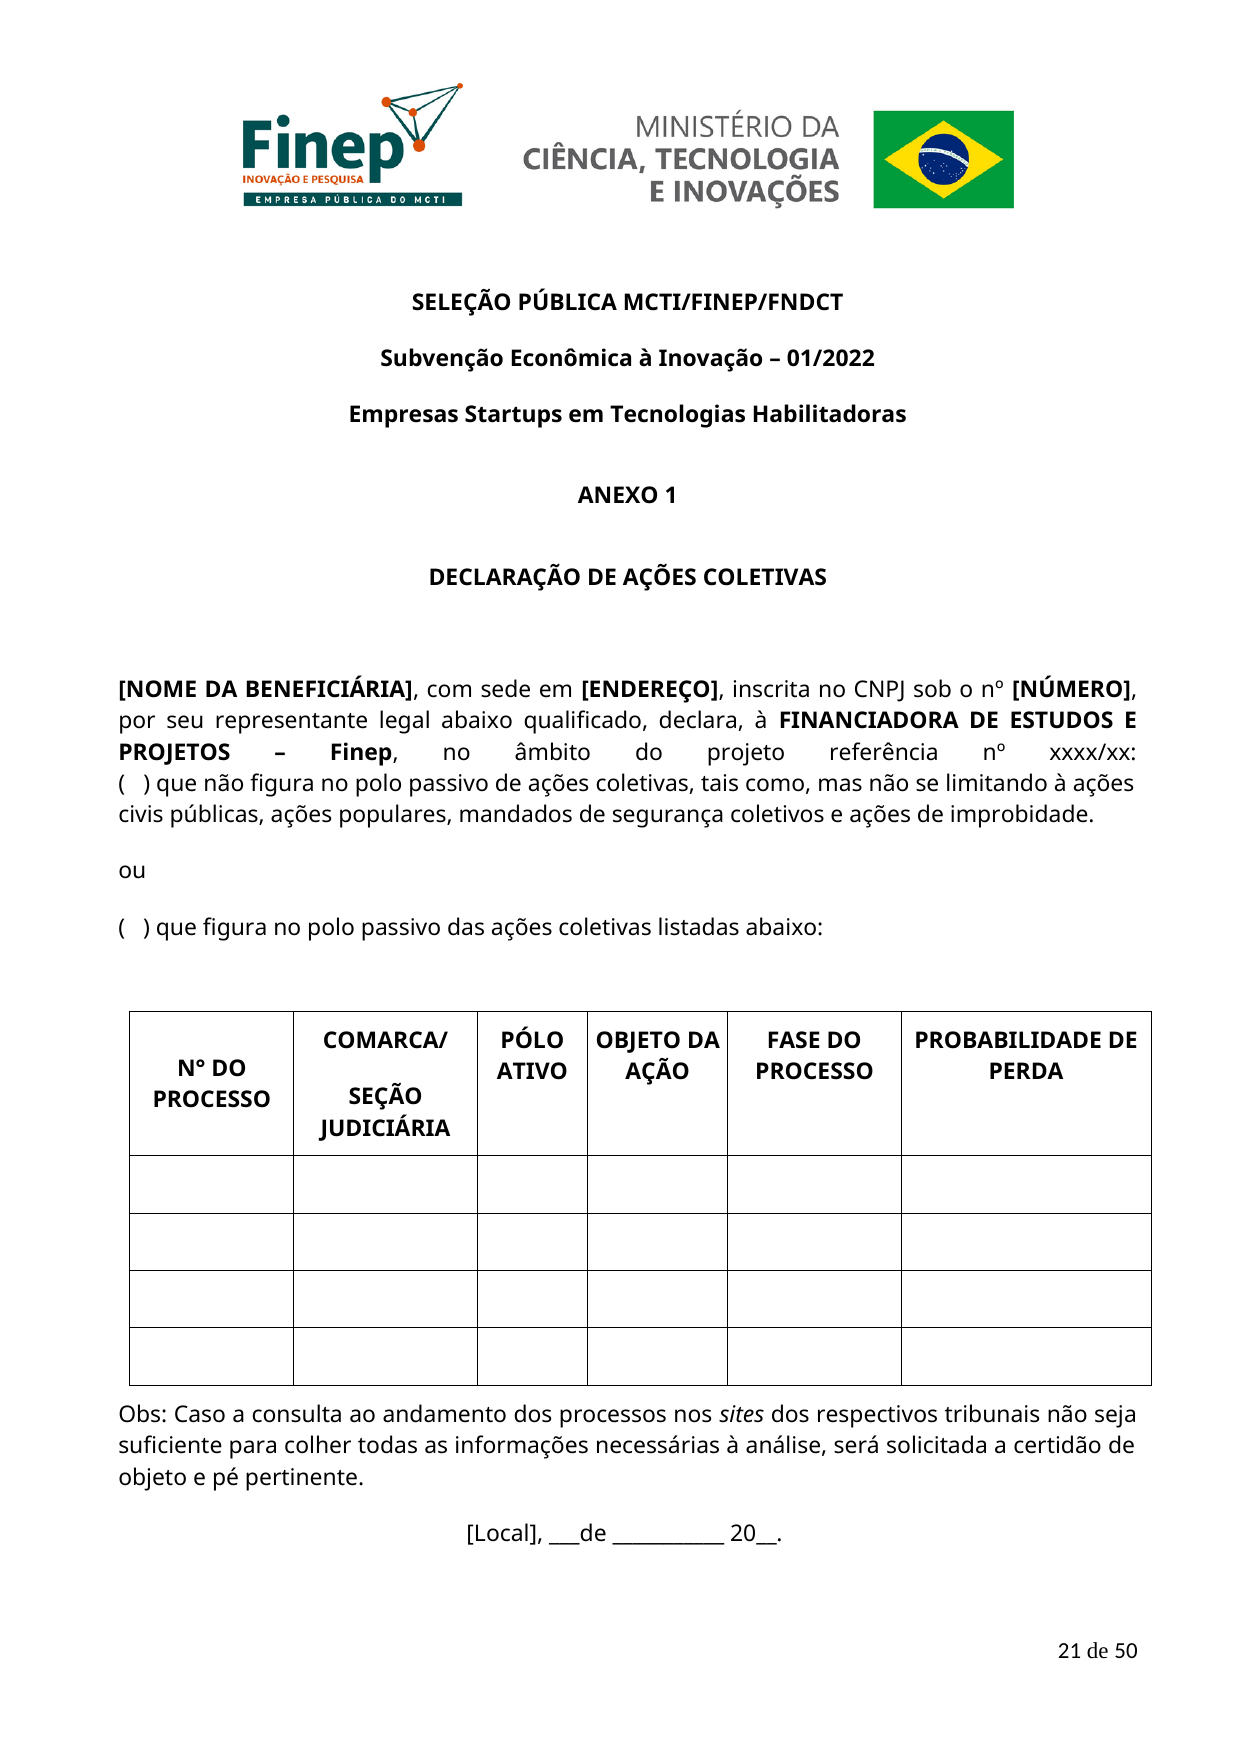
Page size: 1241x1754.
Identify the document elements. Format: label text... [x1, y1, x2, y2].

text ANEXO 1 [118, 479, 1137, 511]
table_cell [588, 1156, 727, 1213]
table_cell [294, 1328, 477, 1384]
table_cell [294, 1214, 477, 1270]
text Empresas Startups em Tecnologias Habilitadoras [118, 398, 1137, 429]
table_cell [902, 1156, 1151, 1213]
table_cell [130, 1214, 293, 1270]
table_cell [728, 1156, 901, 1213]
text [NOME DA BENEFICIÁRIA], com sede em [ENDEREÇO], inscrita no CNPJ sob o nº [NÚMERO], por seu representante legal abaixo qualificado, declara, à FINANCIADORA DE ESTUDOS E PROJETOS – Finep, no âmbito do projeto referência nº xxxx/xx: ( ) que não figura no polo passivo de ações coletivas, tais como, mas não se limitando à ações civis públicas, ações populares, mandados de segurança coletivos e ações de improbidade. [118, 673, 1137, 829]
table_header PÓLO ATIVO [478, 1012, 587, 1155]
table_cell [588, 1271, 727, 1327]
table_cell [728, 1328, 901, 1384]
table_header COMARCA/ SEÇÃO JUDICIÁRIA [294, 1012, 477, 1155]
table_cell [588, 1214, 727, 1270]
text Obs: Caso a consulta ao andamento dos processos nos sites dos respectivos tribunais não seja suficiente para colher todas as informações necessárias à análise, será solicitada a certidão de objeto e pé pertinente. [118, 1398, 1137, 1492]
text ou [118, 854, 1137, 886]
table_cell [902, 1328, 1151, 1384]
text [Local], ___de ___________ 20__. [118, 1517, 1137, 1548]
table_cell [294, 1156, 477, 1213]
table_cell [130, 1328, 293, 1384]
table_header N° DO PROCESSO [130, 1012, 293, 1155]
table_cell [728, 1271, 901, 1327]
table_cell [478, 1156, 587, 1213]
table_cell [478, 1328, 587, 1384]
table_header PROBABILIDADE DE PERDA [902, 1012, 1151, 1155]
table_header OBJETO DA AÇÃO [588, 1012, 727, 1155]
text ( ) que figura no polo passivo das ações coletivas listadas abaixo: [118, 911, 1137, 942]
table_header FASE DO PROCESSO [728, 1012, 901, 1155]
table_cell [478, 1271, 587, 1327]
text DECLARAÇÃO DE AÇÕES COLETIVAS [118, 561, 1137, 592]
table_cell [728, 1214, 901, 1270]
table_cell [478, 1214, 587, 1270]
text Subvenção Econômica à Inovação – 01/2022 [118, 342, 1137, 373]
table_cell [902, 1214, 1151, 1270]
table_cell [294, 1271, 477, 1327]
table_cell [588, 1328, 727, 1384]
table_cell [130, 1156, 293, 1213]
table_cell [130, 1271, 293, 1327]
text SELEÇÃO PÚBLICA MCTI/FINEP/FNDCT [118, 286, 1137, 317]
table_cell [902, 1271, 1151, 1327]
